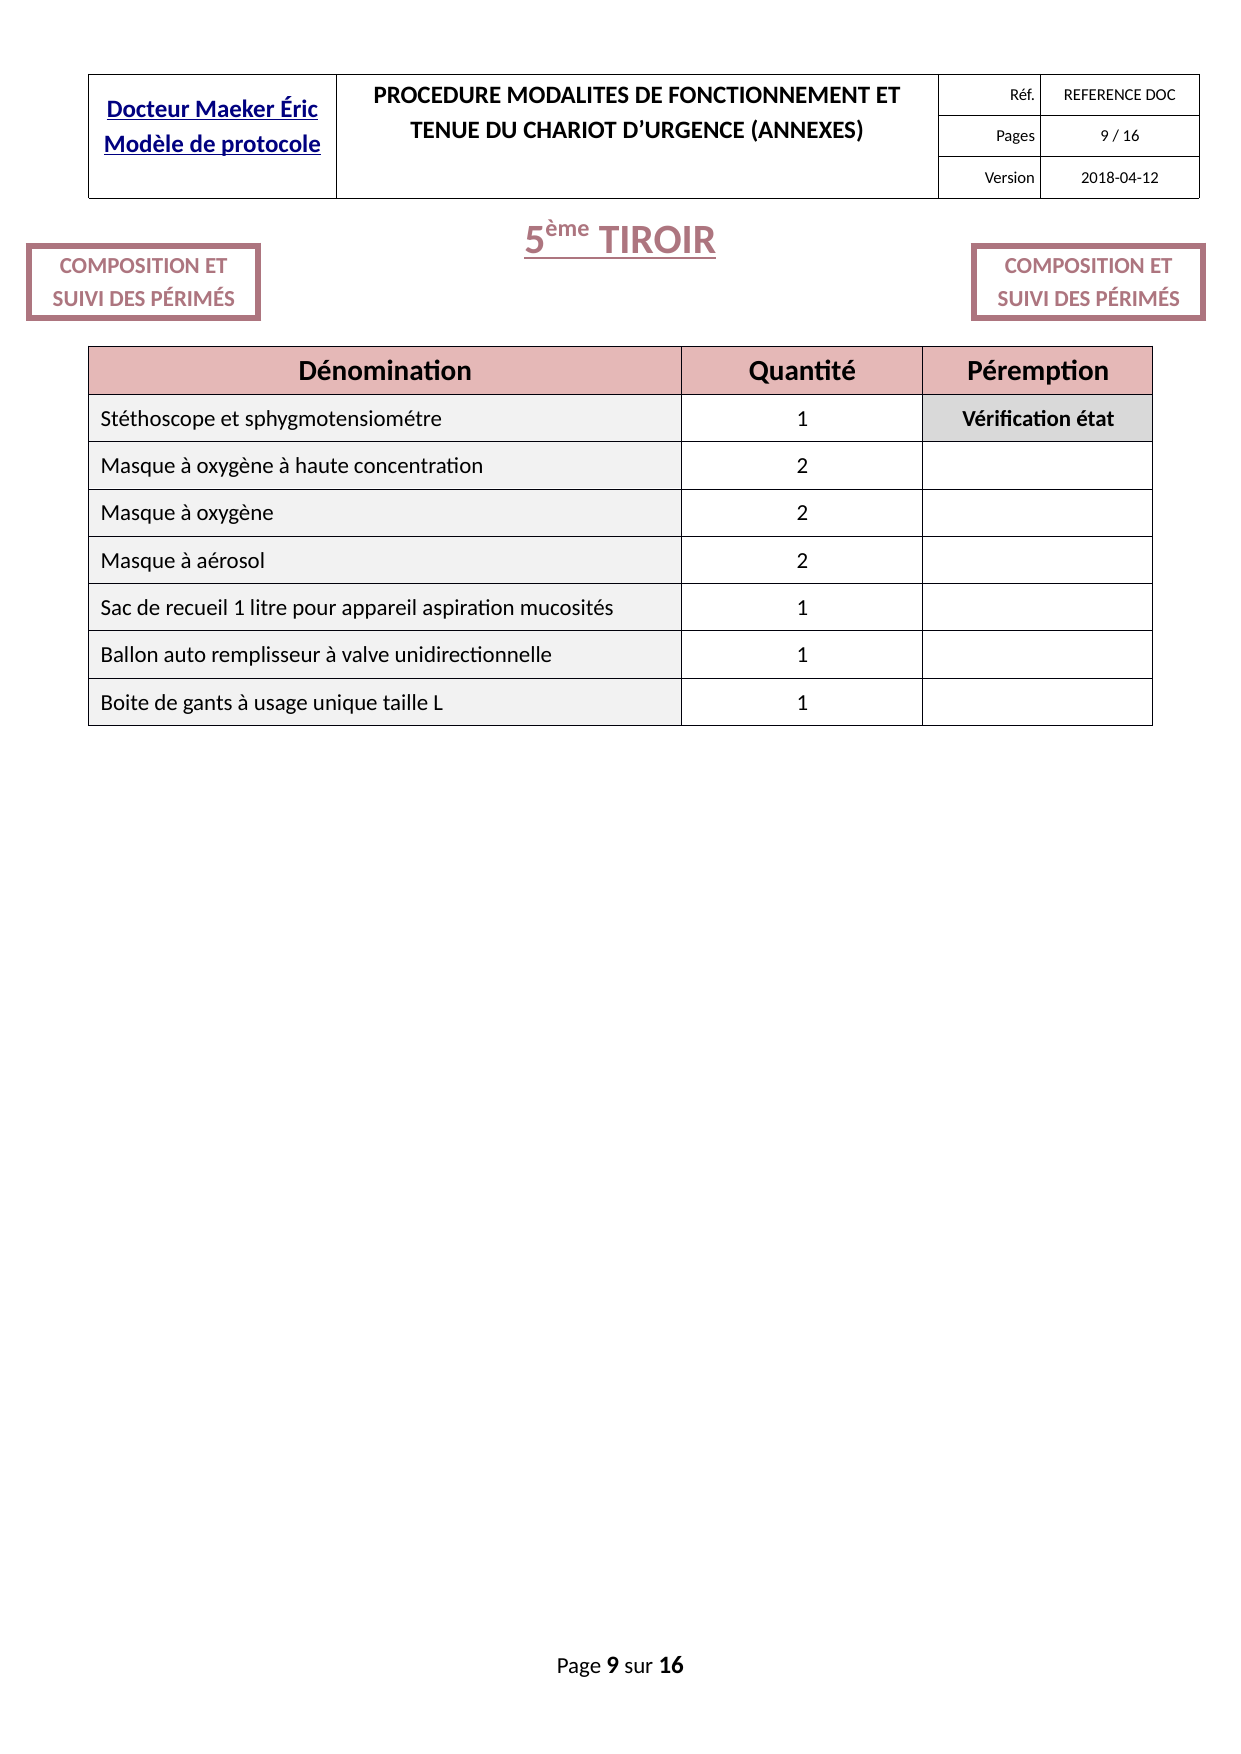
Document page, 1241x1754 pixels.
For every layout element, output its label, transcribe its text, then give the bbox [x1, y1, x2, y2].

table_cell 1 [682, 584, 922, 630]
table_cell Masque à oxygène [89, 490, 681, 536]
table_cell 1 [682, 395, 922, 441]
table_cell [923, 537, 1152, 583]
table_cell [923, 490, 1152, 536]
text 5ème TIROIR [32, 249, 255, 315]
table_cell 1 [682, 679, 922, 725]
table_header Quantité [682, 347, 922, 394]
table_cell 2 [682, 442, 922, 488]
table_cell [923, 442, 1152, 488]
table_cell 1 [682, 631, 922, 678]
table_cell Masque à oxygène à haute concentration [89, 442, 681, 488]
table_header Péremption [923, 347, 1152, 394]
table_cell Vérification état [923, 395, 1152, 441]
table_cell [923, 584, 1152, 630]
table_cell Stéthoscope et sphygmotensiométre [89, 395, 681, 441]
text COMPOSITION ET SUIVI DES PÉRIMÉS [34, 251, 253, 312]
table_cell Sac de recueil 1 litre pour appareil aspiration mucosités [89, 584, 681, 630]
table_cell [923, 679, 1152, 725]
table_cell 2 [682, 490, 922, 536]
table_cell Ballon auto remplisseur à valve unidirectionnelle [89, 631, 681, 678]
table_cell [923, 631, 1152, 678]
table_cell 2 [682, 537, 922, 583]
table_cell Boite de gants à usage unique taille L [89, 679, 681, 725]
text 5ème TIROIR [88, 213, 1152, 264]
table_cell Masque à aérosol [89, 537, 681, 583]
table_header Dénomination [89, 347, 681, 394]
text COMPOSITION ET SUIVI DES PÉRIMÉS [979, 251, 1198, 312]
